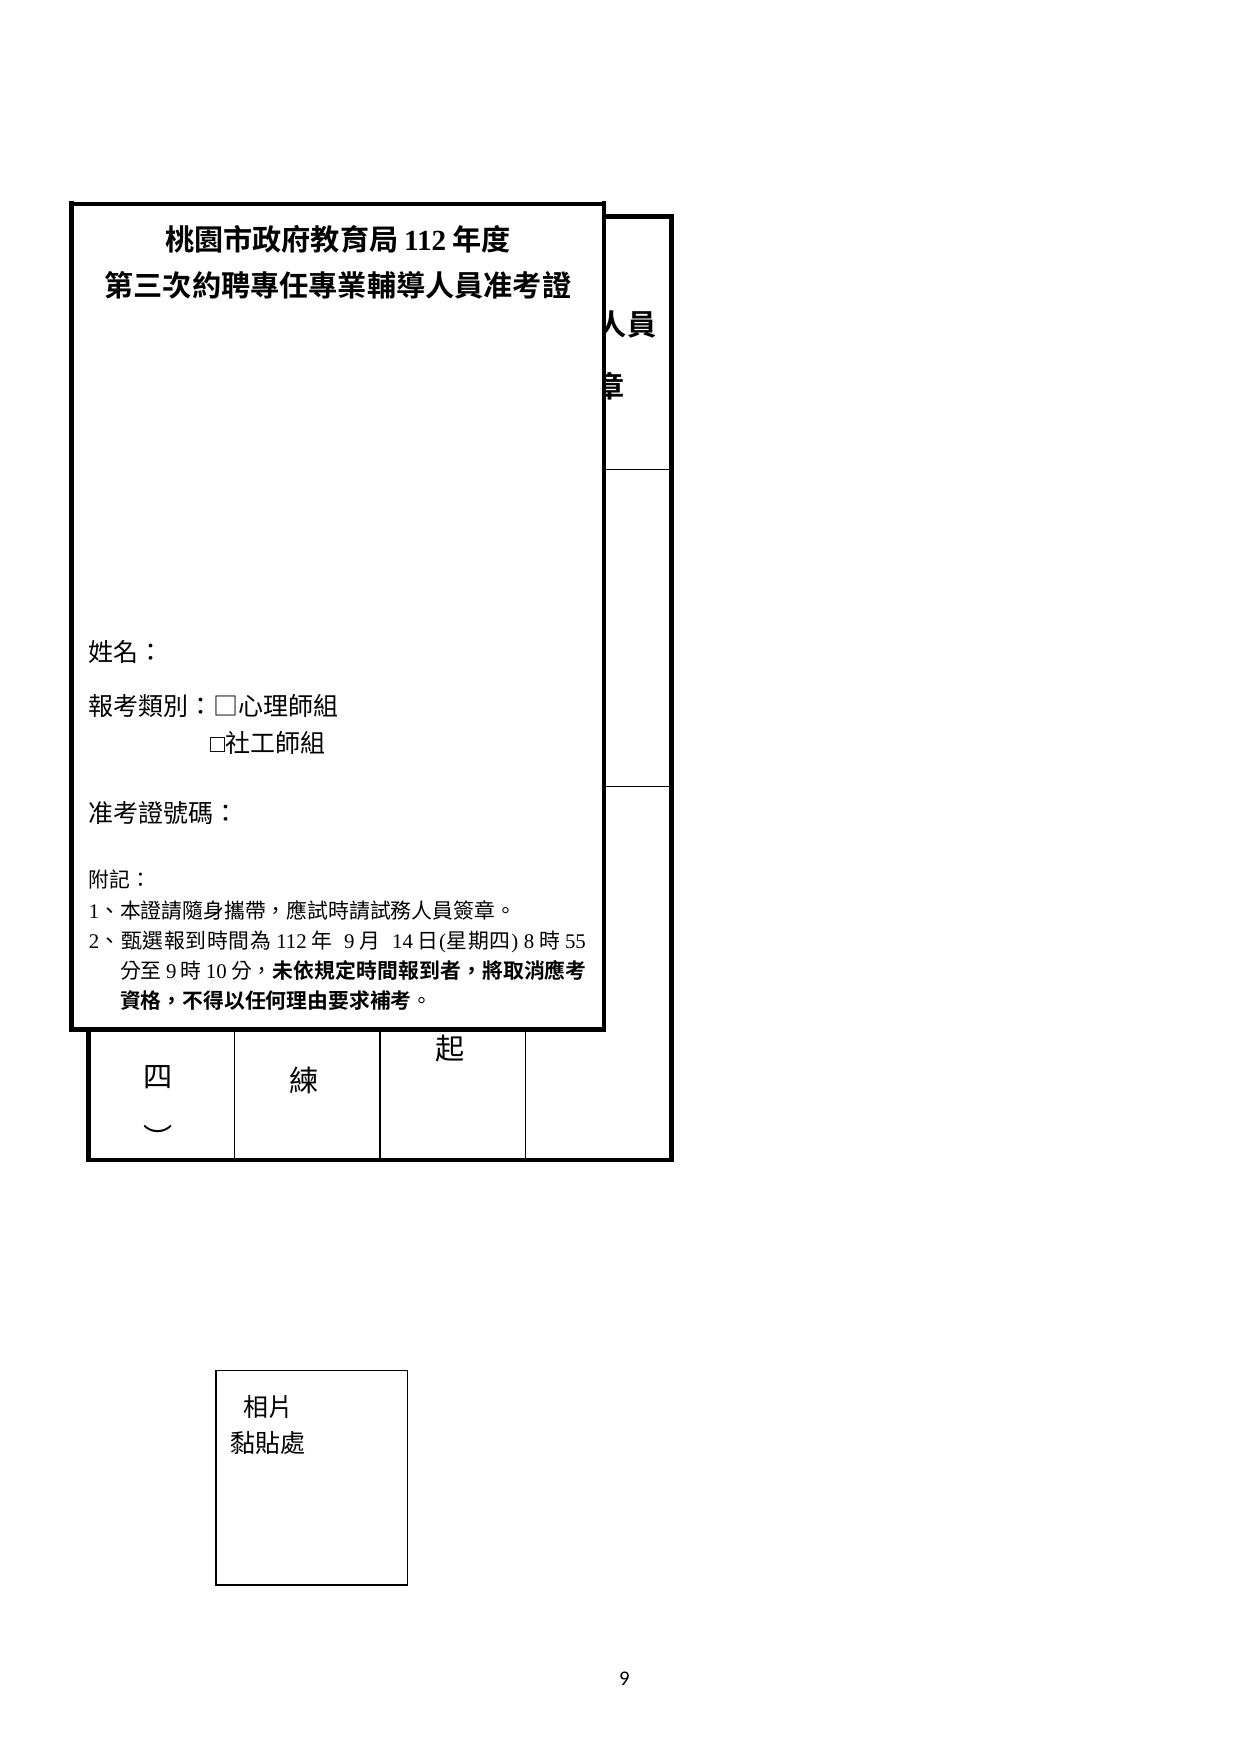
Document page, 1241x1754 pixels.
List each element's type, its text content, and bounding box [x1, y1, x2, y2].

text 第三次約聘專任專業輔導人員准考證 [88, 259, 587, 305]
table_cell 112 年 9 月 14 日 ︵ 星 期 四 ︶ [91, 1032, 234, 1158]
text 3、應考順序請依考試當日公告時間到達準備室報到，三次唱名不到，取消應考資格，不得以任何理由要求補考。 [88, 1015, 585, 1019]
text 姓名： [88, 632, 587, 669]
text 附記： [88, 864, 587, 894]
text 報考類別：□心理師組 [88, 687, 587, 723]
text □社工師組 [88, 723, 587, 759]
text 桃園市政府教育局112年度 [88, 214, 587, 259]
text 1、本證請隨身攜帶，應試時請試務人員簽章。 [88, 894, 587, 924]
table_cell [606, 470, 669, 786]
table_header 試務人員 簽章 [606, 219, 669, 468]
table_cell 實 務 演 練 [235, 1032, 379, 1158]
table_cell [526, 787, 669, 1158]
text 2、甄選報到時間為112年 9月 14日(星期四) 8時55分至9時10分，未依規定時間報到者，將取消應考資格，不得以任何理由要求補考。 [88, 924, 587, 1015]
text 准考證號碼： [88, 793, 587, 830]
table_cell 09：30 起 [381, 1032, 525, 1158]
